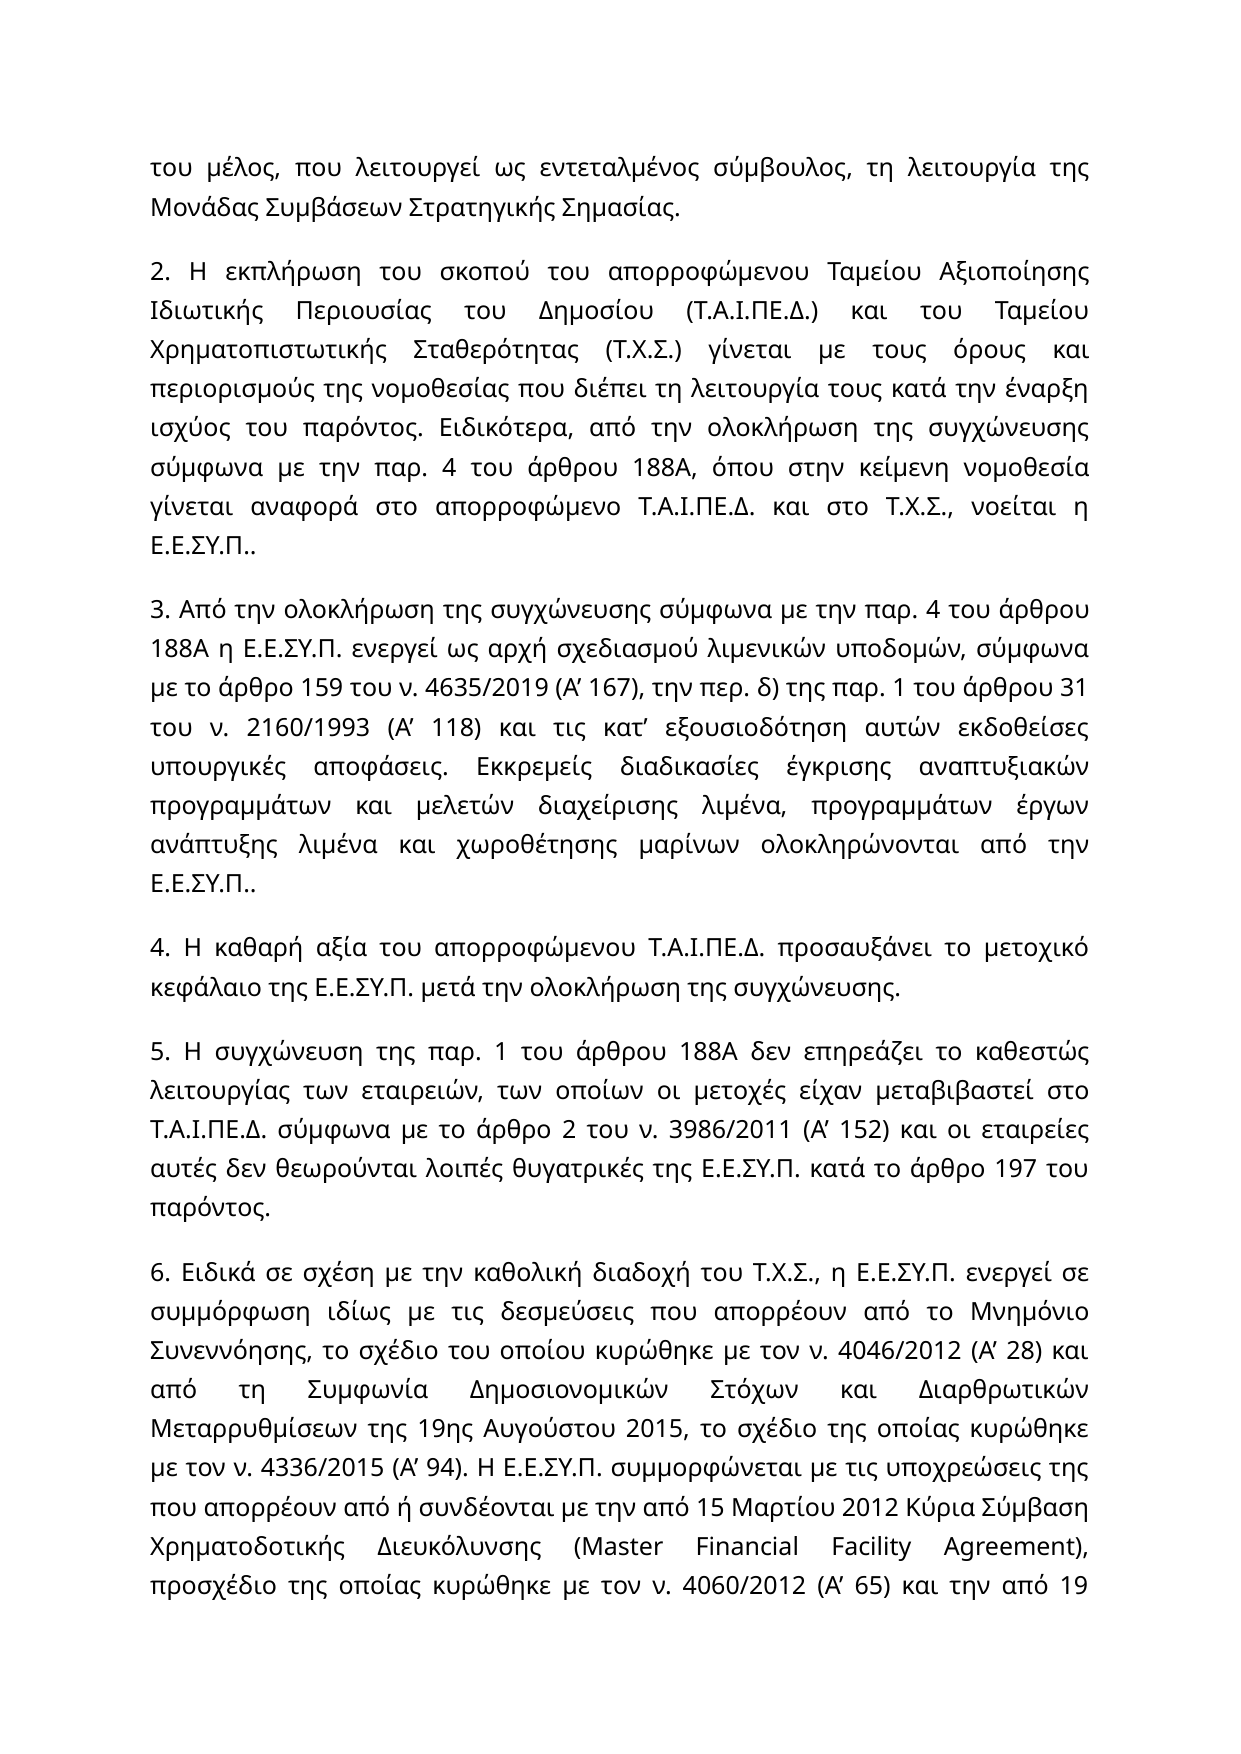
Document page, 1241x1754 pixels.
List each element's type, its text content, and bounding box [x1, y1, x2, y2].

text 6. Ειδικά σε σχέση με την καθολική διαδοχή του Τ.Χ.Σ., η Ε.Ε.ΣΥ.Π. ενεργεί σε συμμόρφωση ιδίως με τις δεσμεύσεις που απορρέουν από το Μνημόνιο Συνεννόησης, το σχέδιο του οποίου κυρώθηκε με τον ν. 4046/2012 (Α’ 28) και από τη Συμφωνία Δημοσιονομικών Στόχων και Διαρθρωτικών Μεταρρυθμίσεων της 19ης Αυγούστου 2015, το σχέδιο της οποίας κυρώθηκε με τον ν. 4336/2015 (Α’ 94). Η Ε.Ε.ΣΥ.Π. συμμορφώνεται με τις υποχρεώσεις της που απορρέουν από ή συνδέονται με την από 15 Μαρτίου 2012 Κύρια Σύμβαση Χρηματοδοτικής Διευκόλυνσης (Master Financial Facility Agreement), προσχέδιο της οποίας κυρώθηκε με τον ν. 4060/2012 (Α’ 65) και την από 19 [150, 1254, 1090, 1602]
text 5. Η συγχώνευση της παρ. 1 του άρθρου 188Α δεν επηρεάζει το καθεστώς λειτουργίας των εταιρειών, των οποίων οι μετοχές είχαν μεταβιβαστεί στο Τ.Α.Ι.ΠΕ.Δ. σύμφωνα με το άρθρο 2 του ν. 3986/2011 (Α’ 152) και οι εταιρείες αυτές δεν θεωρούνται λοιπές θυγατρικές της Ε.Ε.ΣΥ.Π. κατά το άρθρο 197 του παρόντος. [150, 1033, 1090, 1224]
text 3. Από την ολοκλήρωση της συγχώνευσης σύμφωνα με την παρ. 4 του άρθρου 188Α η Ε.Ε.ΣΥ.Π. ενεργεί ως αρχή σχεδιασμού λιμενικών υποδομών, σύμφωνα με το άρθρο 159 του ν. 4635/2019 (Α’ 167), την περ. δ) της παρ. 1 του άρθρου 31 του ν. 2160/1993 (Α’ 118) και τις κατ’ εξουσιοδότηση αυτών εκδοθείσες υπουργικές αποφάσεις. Εκκρεμείς διαδικασίες έγκρισης αναπτυξιακών προγραμμάτων και μελετών διαχείρισης λιμένα, προγραμμάτων έργων ανάπτυξης λιμένα και χωροθέτησης μαρίνων ολοκληρώνονται από την Ε.Ε.ΣΥ.Π.. [150, 592, 1090, 900]
text 2. Η εκπλήρωση του σκοπού του απορροφώμενου Ταμείου Αξιοποίησης Ιδιωτικής Περιουσίας του Δημοσίου (Τ.Α.Ι.ΠΕ.Δ.) και του Ταμείου Χρηματοπιστωτικής Σταθερότητας (Τ.Χ.Σ.) γίνεται με τους όρους και περιορισμούς της νομοθεσίας που διέπει τη λειτουργία τους κατά την έναρξη ισχύος του παρόντος. Ειδικότερα, από την ολοκλήρωση της συγχώνευσης σύμφωνα με την παρ. 4 του άρθρου 188Α, όπου στην κείμενη νομοθεσία γίνεται αναφορά στο απορροφώμενο Τ.Α.Ι.ΠΕ.Δ. και στο Τ.Χ.Σ., νοείται η Ε.Ε.ΣΥ.Π.. [150, 253, 1090, 562]
text του μέλος, που λειτουργεί ως εντεταλμένος σύμβουλος, τη λειτουργία της Μονάδας Συμβάσεων Στρατηγικής Σημασίας. [150, 150, 1090, 223]
text 4. Η καθαρή αξία του απορροφώμενου Τ.Α.Ι.ΠΕ.Δ. προσαυξάνει το μετοχικό κεφάλαιο της Ε.Ε.ΣΥ.Π. μετά την ολοκλήρωση της συγχώνευσης. [150, 930, 1090, 1003]
